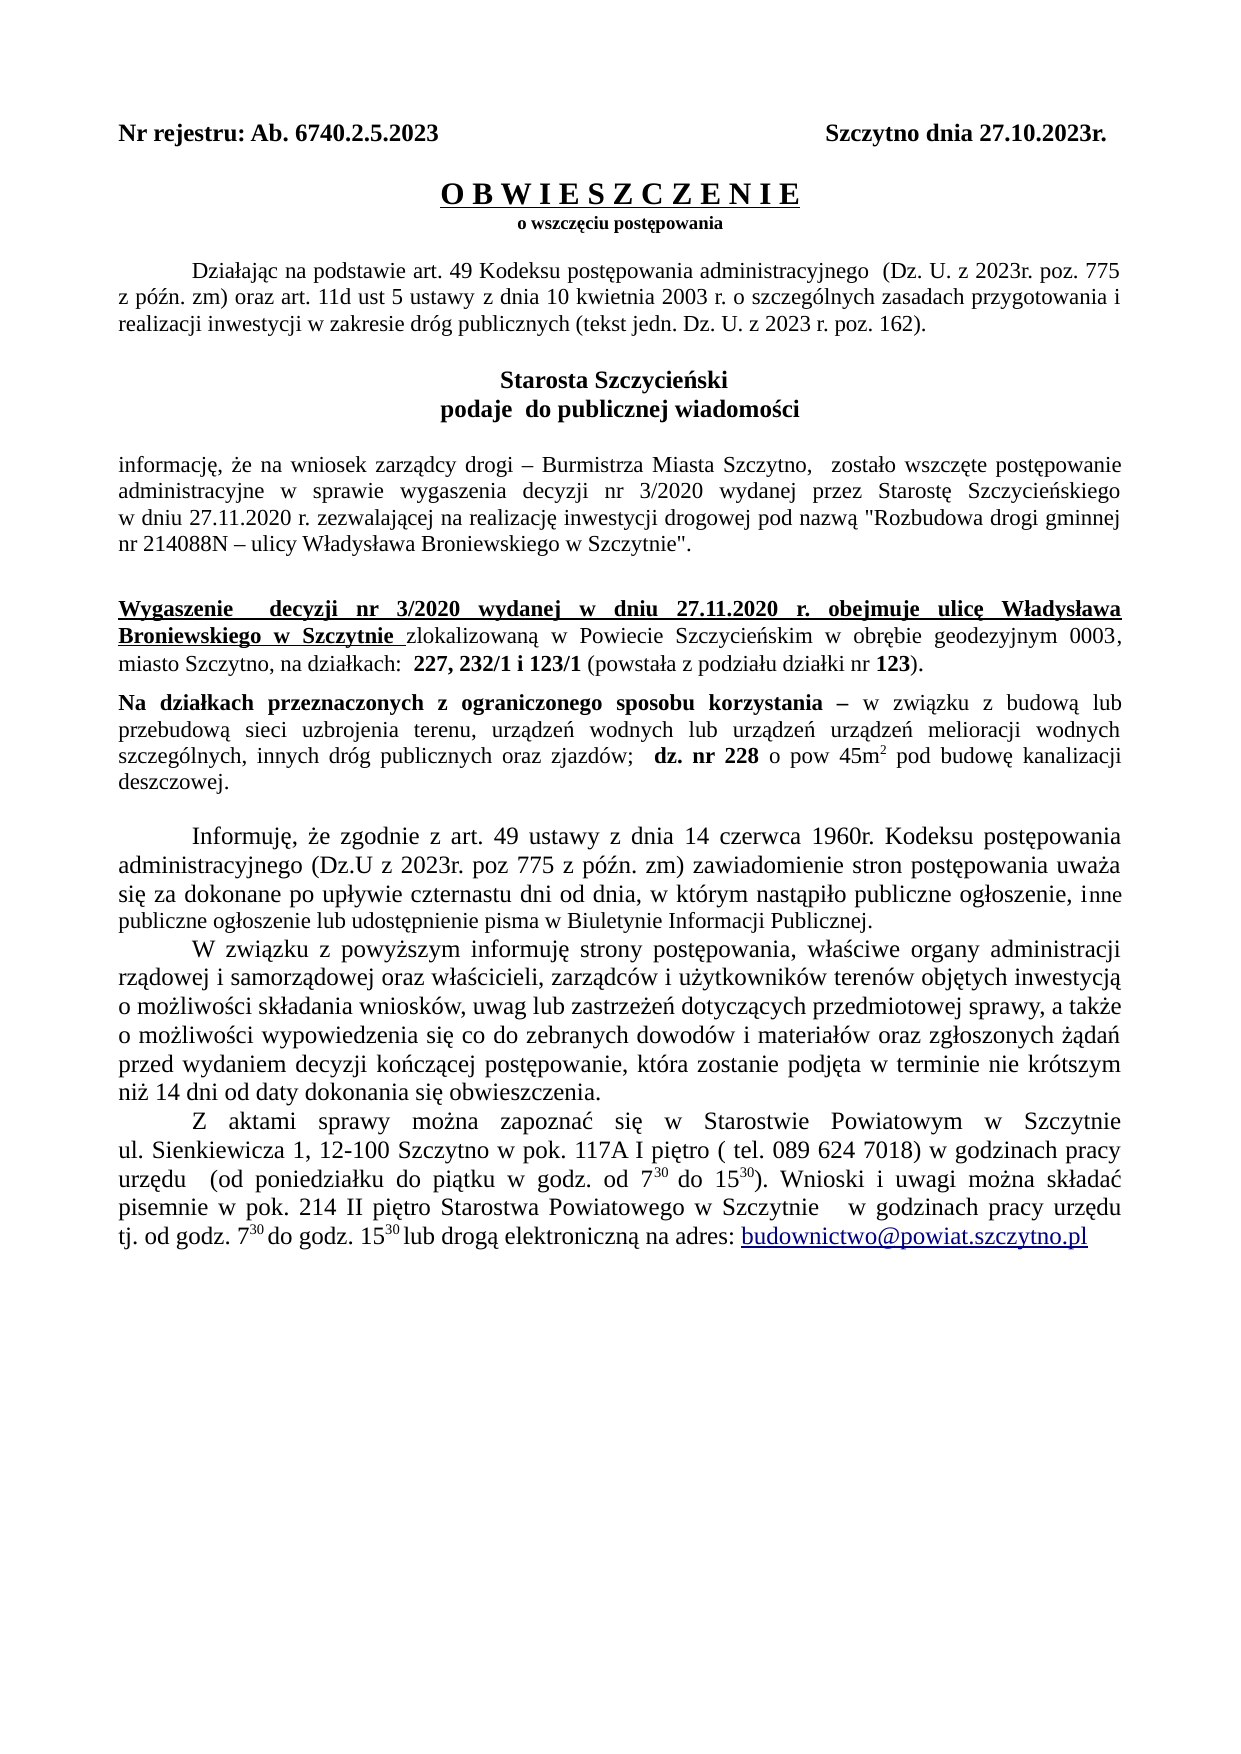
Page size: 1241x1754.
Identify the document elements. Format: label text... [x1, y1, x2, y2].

text Z aktami sprawy można zapoznać się w Starostwie Powiatowym w Szczytnie ul. Sienkiewicza 1, 12-100 Szczytno w pok. 117A I piętro ( tel. 089 624 7018) w godzinach pracy urzędu (od poniedziałku do piątku w godz. od 730 do 1530). Wnioski i uwagi można składać pisemnie w pok. 214 II piętro Starostwa Powiatowego w Szczytnie w godzinach pracy urzędu tj. od godz. 730 do godz. 1530 lub drogą elektroniczną na adres: budownictwo@powiat.szczytno.pl [118, 1106, 1122, 1250]
text Starosta Szczycieński [118, 365, 1122, 394]
text Informuję, że zgodnie z art. 49 ustawy z dnia 14 czerwca 1960r. Kodeksu postępowania administracyjnego (Dz.U z 2023r. poz 775 z późn. zm) zawiadomienie stron postępowania uważa się za dokonane po upływie czternastu dni od dnia, w którym nastąpiło publiczne ogłoszenie, inne publiczne ogłoszenie lub udostępnienie pisma w Biuletynie Informacji Publicznej. [118, 821, 1122, 934]
text podaje do publicznej wiadomości [118, 394, 1122, 422]
text informację, że na wniosek zarządcy drogi – Burmistrza Miasta Szczytno, zostało wszczęte postępowanie administracyjne w sprawie wygaszenia decyzji nr 3/2020 wydanej przez Starostę Szczycieńskiego w dniu 27.11.2020 r. zezwalającej na realizację inwestycji drogowej pod nazwą "Rozbudowa drogi gminnej nr 214088N – ulicy Władysława Broniewskiego w Szczytnie". [118, 451, 1122, 557]
text O B W I E S Z C Z E N I E [118, 176, 1122, 212]
text Wygaszenie decyzji nr 3/2020 wydanej w dniu 27.11.2020 r. obejmuje ulicę Władysława [118, 595, 1122, 618]
text Broniewskiego w Szczytnie zlokalizowaną w Powiecie Szczycieńskim w obrębie geodezyjnym 0003, miasto Szczytno, na działkach: 227, 232/1 i 123/1 (powstała z podziału działki nr 123). [118, 620, 1122, 677]
text W związku z powyższym informuję strony postępowania, właściwe organy administracji rządowej i samorządowej oraz właścicieli, zarządców i użytkowników terenów objętych inwestycją o możliwości składania wniosków, uwag lub zastrzeżeń dotyczących przedmiotowej sprawy, a także o możliwości wypowiedzenia się co do zebranych dowodów i materiałów oraz zgłoszonych żądań przed wydaniem decyzji kończącej postępowanie, która zostanie podjęta w terminie nie krótszym niż 14 dni od daty dokonania się obwieszczenia. [118, 934, 1122, 1106]
text Na działkach przeznaczonych z ograniczonego sposobu korzystania – w związku z budową lub przebudową sieci uzbrojenia terenu, urządzeń wodnych lub urządzeń urządzeń melioracji wodnych szczególnych, innych dróg publicznych oraz zjazdów; dz. nr 228 o pow 45m2 pod budowę kanalizacji deszczowej. [118, 689, 1122, 795]
text o wszczęciu postępowania [118, 212, 1122, 233]
text Działając na podstawie art. 49 Kodeksu postępowania administracyjnego (Dz. U. z 2023r. poz. 775 z późn. zm) oraz art. 11d ust 5 ustawy z dnia 10 kwietnia 2003 r. o szczególnych zasadach przygotowania i realizacji inwestycji w zakresie dróg publicznych (tekst jedn. Dz. U. z 2023 r. poz. 162). [118, 255, 1122, 336]
text Nr rejestru: Ab. 6740.2.5.2023 Szczytno dnia 27.10.2023r. [118, 118, 1122, 147]
